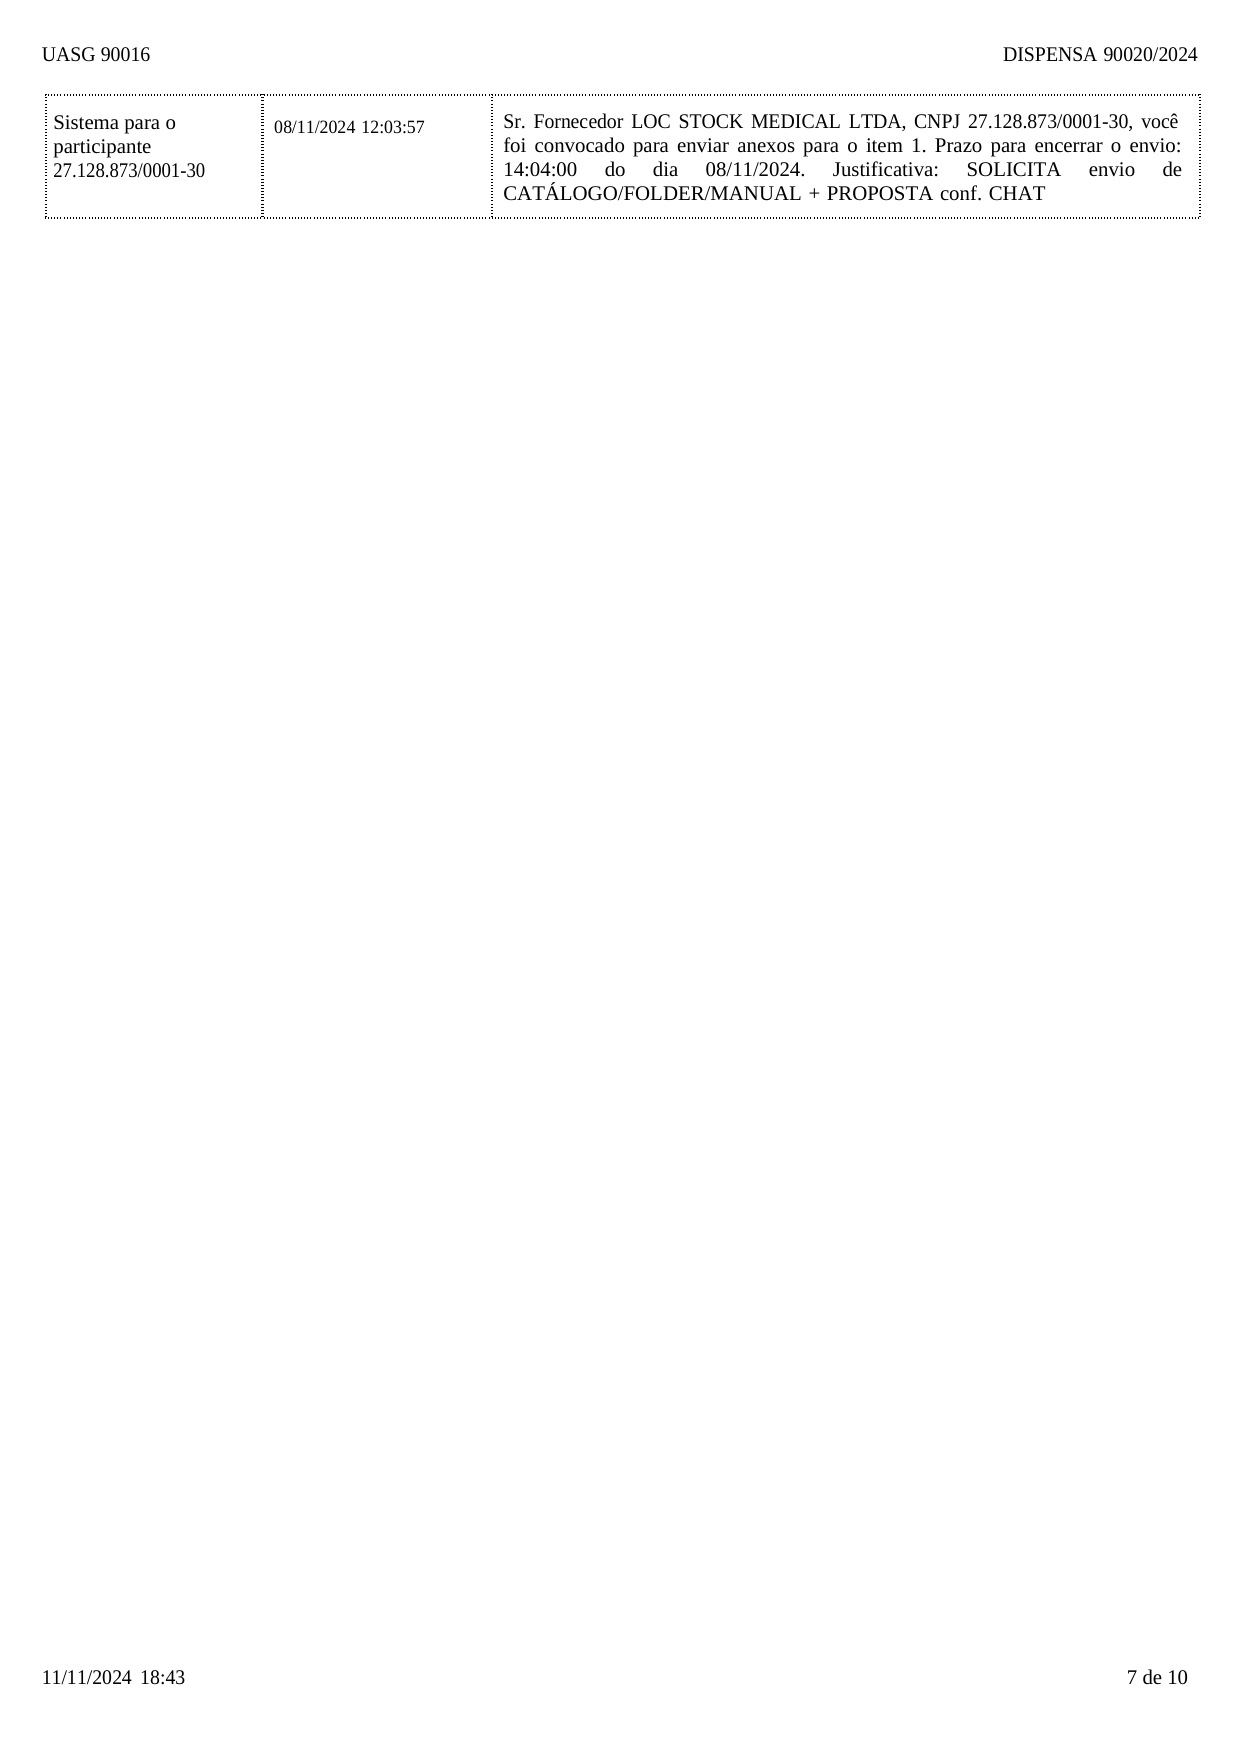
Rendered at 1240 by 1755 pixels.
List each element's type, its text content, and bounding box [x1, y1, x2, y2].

table_cell Sr. Fornecedor LOC STOCK MEDICAL LTDA, CNPJ 27.128.873/0001-30, você foi convocado para enviar anexos para o item 1. Prazo para encerrar o envio: 14:04:00 do dia 08/11/2024. Justificativa: SOLICITA envio de CATÁLOGO/FOLDER/MANUAL + PROPOSTA conf. CHAT [492, 94, 1200, 217]
table_cell 08/11/2024 12:03:57 [263, 94, 492, 217]
table_cell Sistema para o participante 27.128.873/0001-30 [46, 94, 262, 217]
